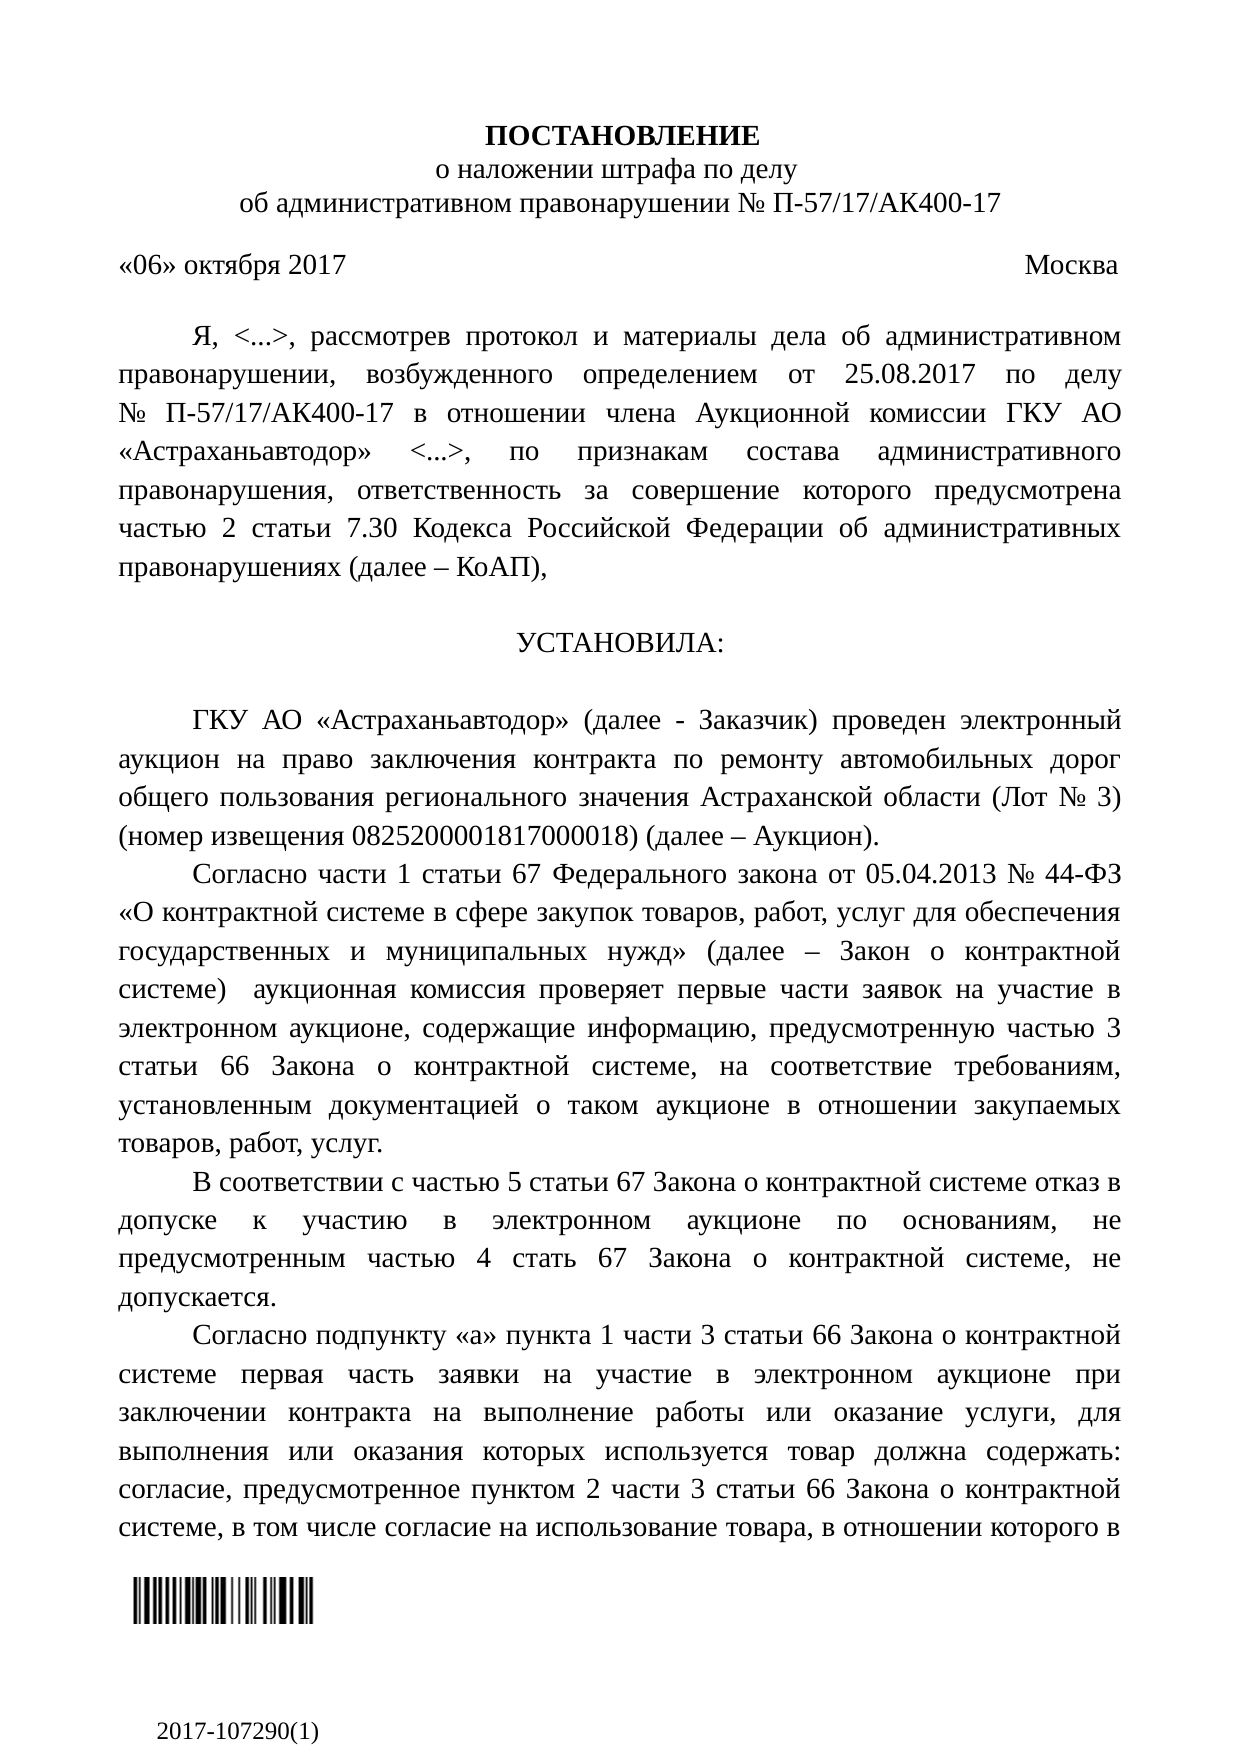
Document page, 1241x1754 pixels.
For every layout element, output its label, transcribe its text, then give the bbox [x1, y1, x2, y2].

text УСТАНОВИЛА: [118, 622, 1122, 661]
text Согласно части 1 статьи 67 Федерального закона от 05.04.2013 № 44-ФЗ «О контрактной системе в сфере закупок товаров, работ, услуг для обеспечения государственных и муниципальных нужд» (далее – Закон о контрактной системе) аукционная комиссия проверяет первые части заявок на участие в электронном аукционе, содержащие информацию, предусмотренную частью 3 статьи 66 Закона о контрактной системе, на соответствие требованиям, установленным документацией о таком аукционе в отношении закупаемых товаров, работ, услуг. [118, 853, 1122, 1160]
text Согласно подпункту «а» пункта 1 части 3 статьи 66 Закона о контрактной системе первая часть заявки на участие в электронном аукционе при заключении контракта на выполнение работы или оказание услуги, для выполнения или оказания которых используется товар должна содержать: согласие, предусмотренное пунктом 2 части 3 статьи 66 Закона о контрактной системе, в том числе согласие на использование товара, в отношении которого в [118, 1314, 1122, 1544]
picture [118, 1577, 331, 1624]
text ГКУ АО «Астраханьавтодор» (далее - Заказчик) проведен электронный аукцион на право заключения контракта по ремонту автомобильных дорог общего пользования регионального значения Астраханской области (Лот № 3) (номер извещения 0825200001817000018) (далее – Аукцион). [118, 699, 1122, 853]
text о наложении штрафа по делу [118, 152, 1122, 185]
text «06» октября 2017 Москва [118, 247, 1122, 281]
text об административном правонарушении № П-57/17/АК400-17 [118, 185, 1122, 219]
text Я, <...>, рассмотрев протокол и материалы дела об административном правонарушении, возбужденного определением от 25.08.2017 по делу № П-57/17/АК400-17 в отношении члена Аукционной комиссии ГКУ АО «Астраханьавтодор» <...>, по признакам состава административного правонарушения, ответственность за совершение которого предусмотрена частью 2 статьи 7.30 Кодекса Российской Федерации об административных правонарушениях (далее – КоАП), [118, 314, 1122, 584]
text В соответствии с частью 5 статьи 67 Закона о контрактной системе отказ в допуске к участию в электронном аукционе по основаниям, не предусмотренным частью 4 стать 67 Закона о контрактной системе, не допускается. [118, 1160, 1122, 1314]
text ПОСТАНОВЛЕНИЕ [117, 118, 1078, 152]
